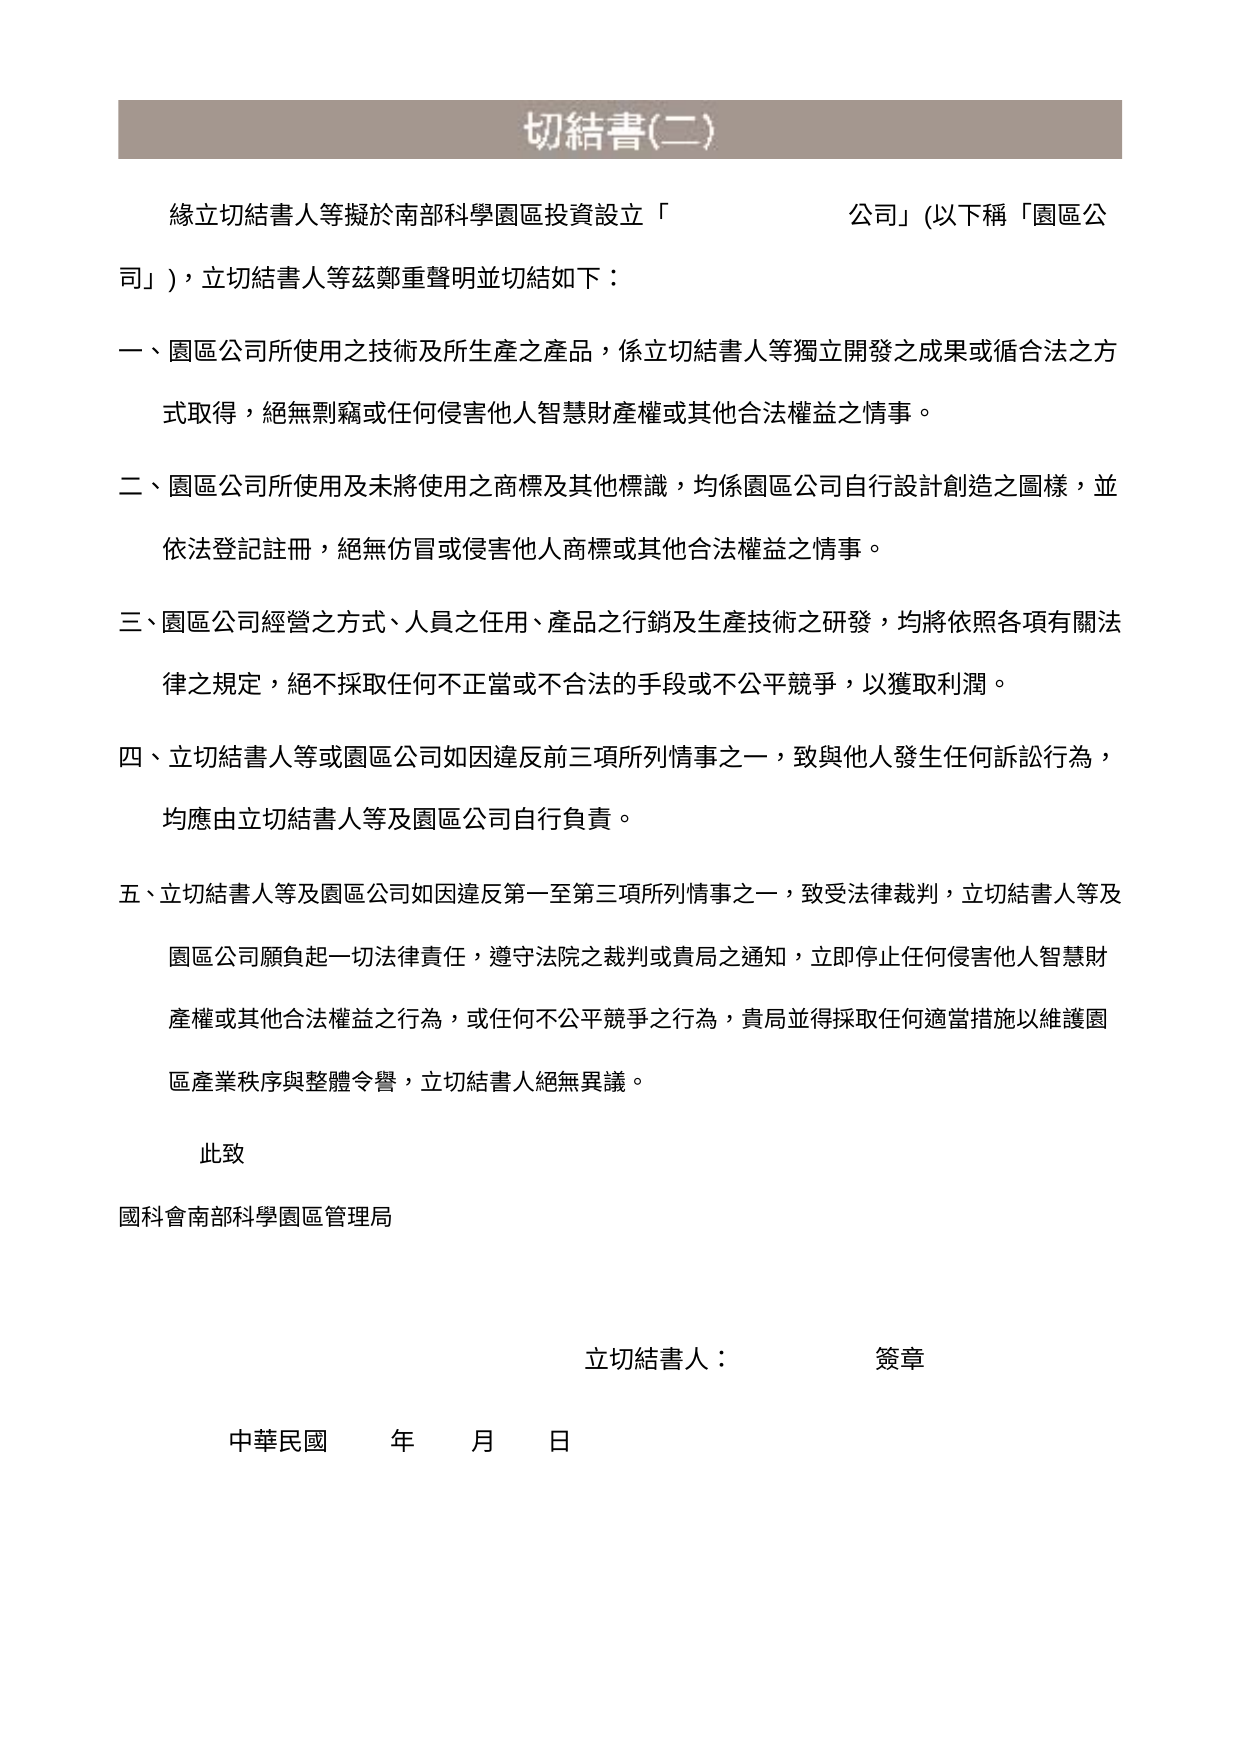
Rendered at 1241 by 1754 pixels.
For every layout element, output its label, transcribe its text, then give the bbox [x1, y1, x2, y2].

picture [118, 100, 1123, 159]
text 緣立切結書人等擬於南部科學園區投資設立「 公司」(以下稱「園區公司」)，立切結書人等茲鄭重聲明並切結如下： [118, 169, 1122, 294]
text 此致 國科會南部科學園區管理局 [68, 1107, 1122, 1294]
text 三、園區公司經營之方式、人員之任用、產品之行銷及生產技術之研發，均將依照各項有關法律之規定，絕不採取任何不正當或不合法的手段或不公平競爭，以獲取利潤。 [118, 576, 1122, 701]
text 一、園區公司所使用之技術及所生產之產品，係立切結書人等獨立開發之成果或循合法之方式取得，絕無剽竊或任何侵害他人智慧財產權或其他合法權益之情事。 [118, 305, 1122, 430]
text 五、立切結書人等及園區公司如因違反第一至第三項所列情事之一，致受法律裁判，立切結書人等及園區公司願負起一切法律責任，遵守法院之裁判或貴局之通知，立即停止任何侵害他人智慧財產權或其他合法權益之行為，或任何不公平競爭之行為，貴局並得採取任何適當措施以維護園區產業秩序與整體令譽，立切結書人絕無異議。 [118, 847, 1122, 1097]
text 中華民國 年 月 日 [118, 1386, 1122, 1458]
text 二、園區公司所使用及未將使用之商標及其他標識，均係園區公司自行設計創造之圖樣，並依法登記註冊，絕無仿冒或侵害他人商標或其他合法權益之情事。 [118, 440, 1122, 565]
text 立切結書人： 簽章 [584, 1305, 1122, 1376]
text 四、立切結書人等或園區公司如因違反前三項所列情事之一，致與他人發生任何訴訟行為，均應由立切結書人等及園區公司自行負責。 [118, 711, 1122, 836]
